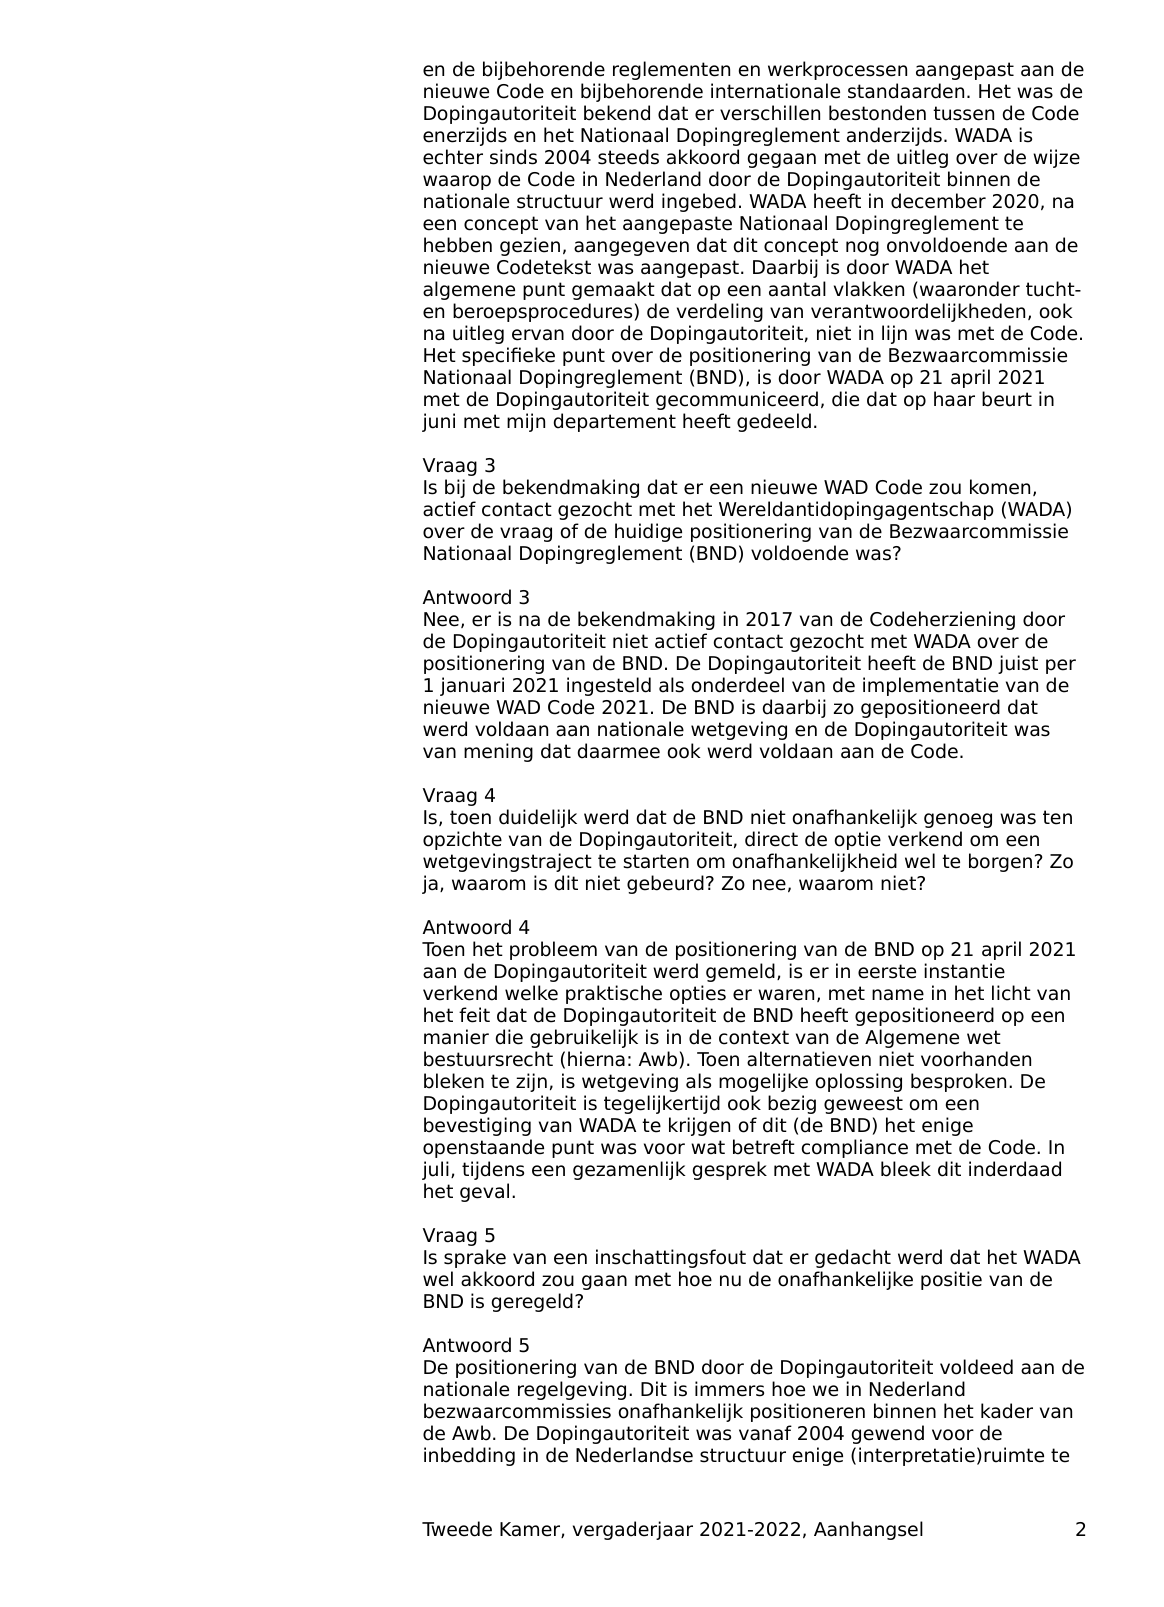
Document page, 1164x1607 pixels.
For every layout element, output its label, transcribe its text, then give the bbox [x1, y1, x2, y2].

text Is bij de bekendmaking dat er een nieuwe WAD Code zou komen, actief contact gezocht met het Wereldantidopingagentschap (WADA) over de vraag of de huidige positionering van de Bezwaarcommissie Nationaal Dopingreglement (BND) voldoende was? [422, 477, 1087, 565]
text Nee, er is na de bekendmaking in 2017 van de Codeherziening door de Dopingautoriteit niet actief contact gezocht met WADA over de positionering van de BND. De Dopingautoriteit heeft de BND juist per 1 januari 2021 ingesteld als onderdeel van de implementatie van de nieuwe WAD Code 2021. De BND is daarbij zo gepositioneerd dat werd voldaan aan nationale wetgeving en de Dopingautoriteit was van mening dat daarmee ook werd voldaan aan de Code. [422, 609, 1087, 763]
text Vraag 5 [422, 1225, 1087, 1247]
text Toen het probleem van de positionering van de BND op 21 april 2021 aan de Dopingautoriteit werd gemeld, is er in eerste instantie verkend welke praktische opties er waren, met name in het licht van het feit dat de Dopingautoriteit de BND heeft gepositioneerd op een manier die gebruikelijk is in de context van de Algemene wet bestuursrecht (hierna: Awb). Toen alternatieven niet voorhanden bleken te zijn, is wetgeving als mogelijke oplossing besproken. De Dopingautoriteit is tegelijkertijd ook bezig geweest om een bevestiging van WADA te krijgen of dit (de BND) het enige openstaande punt was voor wat betreft compliance met de Code. In juli, tijdens een gezamenlijk gesprek met WADA bleek dit inderdaad het geval. [422, 939, 1087, 1203]
text Is, toen duidelijk werd dat de BND niet onafhankelijk genoeg was ten opzichte van de Dopingautoriteit, direct de optie verkend om een wetgevingstraject te starten om onafhankelijkheid wel te borgen? Zo ja, waarom is dit niet gebeurd? Zo nee, waarom niet? [422, 807, 1087, 895]
text Antwoord 5 [422, 1335, 1087, 1357]
text Is sprake van een inschattingsfout dat er gedacht werd dat het WADA wel akkoord zou gaan met hoe nu de onafhankelijke positie van de BND is geregeld? [422, 1247, 1087, 1313]
text De positionering van de BND door de Dopingautoriteit voldeed aan de nationale regelgeving. Dit is immers hoe we in Nederland bezwaarcommissies onafhankelijk positioneren binnen het kader van de Awb. De Dopingautoriteit was vanaf 2004 gewend voor de inbedding in de Nederlandse structuur enige (interpretatie)ruimte te [422, 1357, 1087, 1467]
text Antwoord 4 [422, 917, 1087, 939]
text Vraag 4 [422, 785, 1087, 807]
text Antwoord 3 [422, 587, 1087, 609]
text Vraag 3 [422, 455, 1087, 477]
text en de bijbehorende reglementen en werkprocessen aangepast aan de nieuwe Code en bijbehorende internationale standaarden. Het was de Dopingautoriteit bekend dat er verschillen bestonden tussen de Code enerzijds en het Nationaal Dopingreglement anderzijds. WADA is echter sinds 2004 steeds akkoord gegaan met de uitleg over de wijze waarop de Code in Nederland door de Dopingautoriteit binnen de nationale structuur werd ingebed. WADA heeft in december 2020, na een concept van het aangepaste Nationaal Dopingreglement te hebben gezien, aangegeven dat dit concept nog onvoldoende aan de nieuwe Codetekst was aangepast. Daarbij is door WADA het algemene punt gemaakt dat op een aantal vlakken (waaronder tucht- en beroepsprocedures) de verdeling van verantwoordelijkheden, ook na uitleg ervan door de Dopingautoriteit, niet in lijn was met de Code. Het specifieke punt over de positionering van de Bezwaarcommissie Nationaal Dopingreglement (BND), is door WADA op 21 april 2021 met de Dopingautoriteit gecommuniceerd, die dat op haar beurt in juni met mijn departement heeft gedeeld. [422, 59, 1087, 433]
